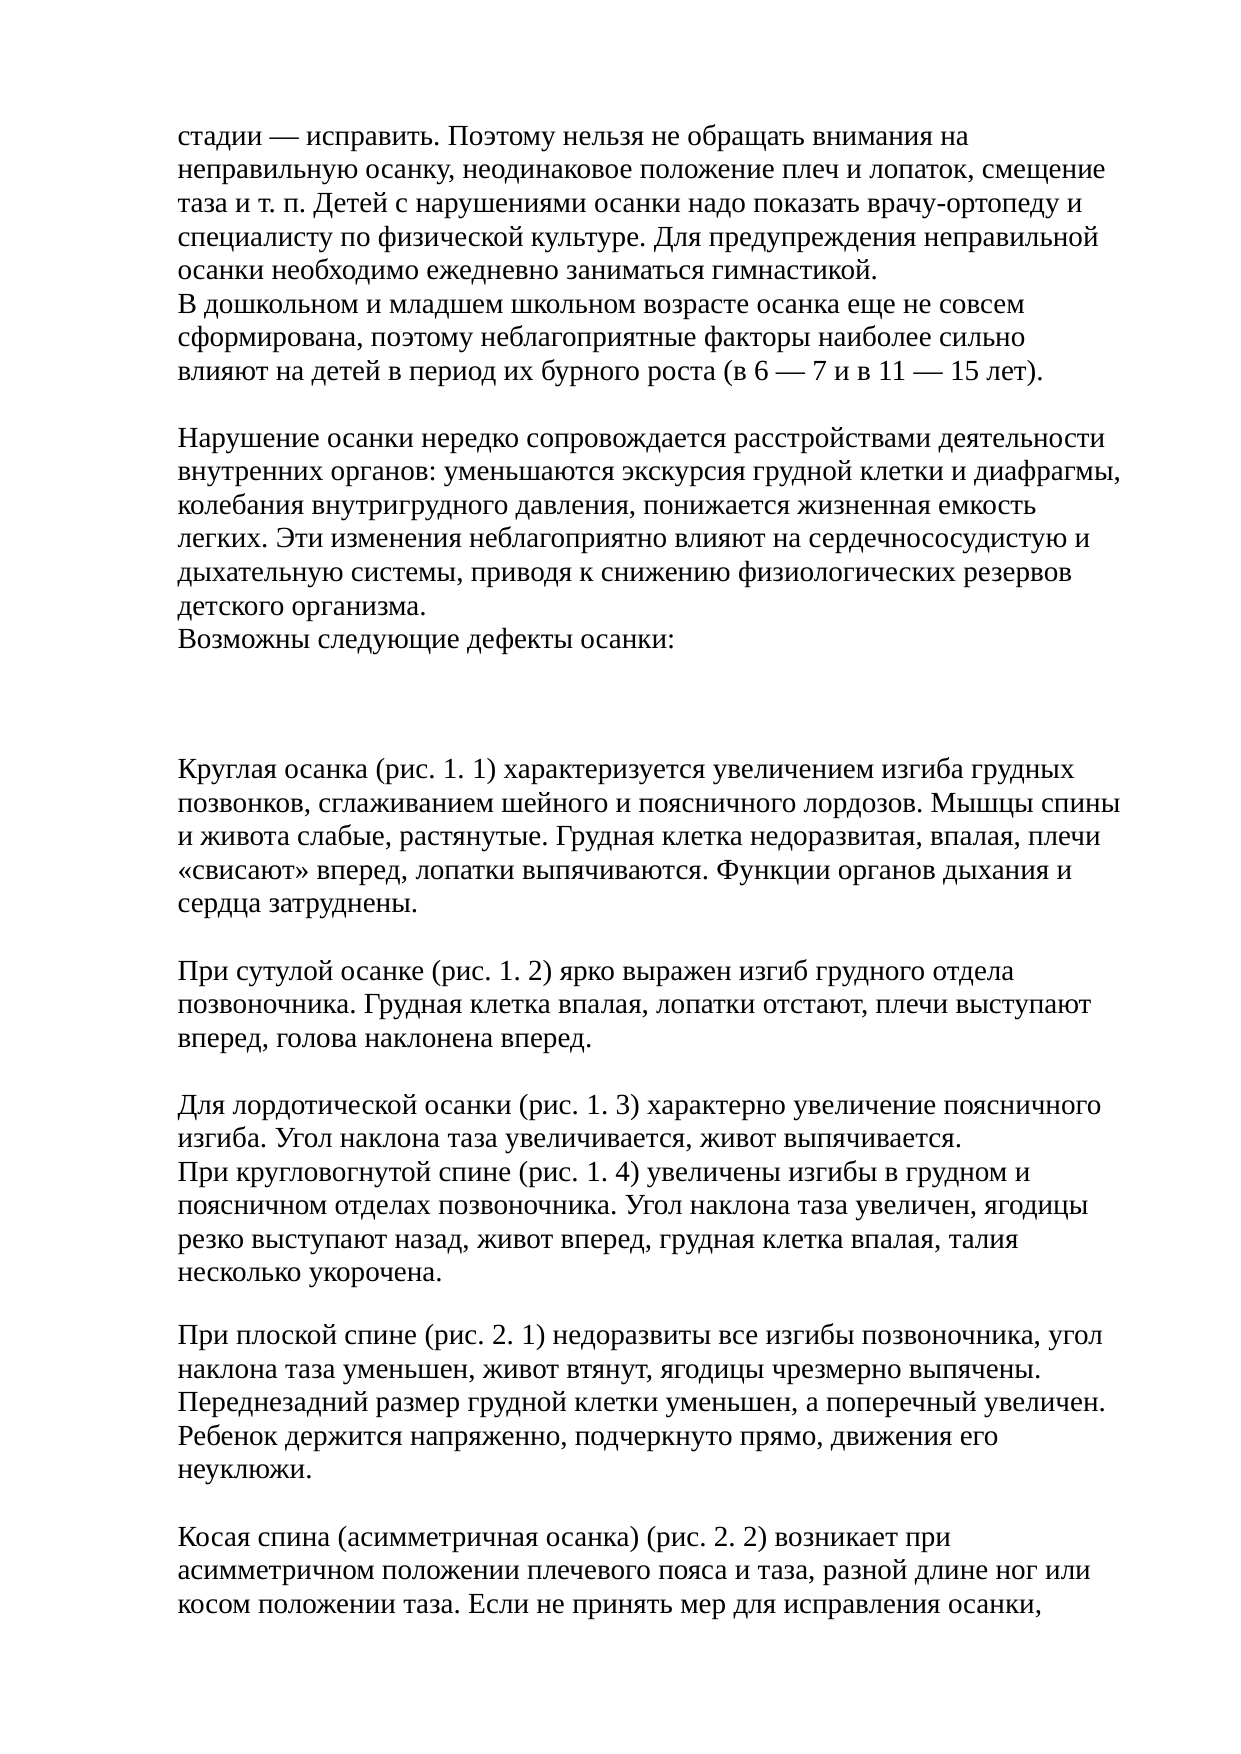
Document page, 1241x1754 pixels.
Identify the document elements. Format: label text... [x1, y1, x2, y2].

list При плоской спине (рис. 2. 1) недоразвиты все изгибы позвоночника, угол наклона таза уменьшен, живот втянут, ягодицы чрезмерно выпячены. Переднезадний размер грудной клетки уменьшен, а поперечный увеличен. Ребенок держится напряженно, подчеркнуто прямо, движения его неуклюжи. Косая спина (асимметричная осанка) (рис. 2. 2) возникает при асимметричном положении плечевого пояса и таза, разной длине ног или косом положении таза. Если не принять мер для исправления осанки, [177, 1317, 1122, 1619]
list стадии — исправить. Поэтому нельзя не обращать внимания на неправильную осанку, неодинаковое положение плеч и лопаток, смещение таза и т. п. Детей с нарушениями осанки надо показать врачу-ортопеду и специалисту по физической культуре. Для предупреждения неправильной осанки необходимо ежедневно заниматься гимнастикой. В дошкольном и младшем школьном возрасте осанка еще не совсем сформирована, поэтому неблагоприятные факторы наиболее сильно влияют на детей в период их бурного роста (в 6 — 7 и в 11 — 15 лет). Нарушение осанки нередко сопровождается расстройствами деятельности внутренних органов: уменьшаются экскурсия грудной клетки и диафрагмы, колебания внутригрудного давления, понижается жизненная емкость легких. Эти изменения неблагоприятно влияют на сердечнососудистую и дыхательную системы, приводя к снижению физиологических резервов детского организма. Возможны следующие дефекты осанки: [177, 118, 1122, 655]
list Круглая осанка (рис. 1. 1) характеризуется увеличением изгиба грудных позвонков, сглаживанием шейного и поясничного лордозов. Мышцы спины и живота слабые, растянутые. Грудная клетка недоразвитая, впалая, плечи «свисают» вперед, лопатки выпячиваются. Функции органов дыхания и сердца затруднены. При сутулой осанке (рис. 1. 2) ярко выражен изгиб грудного отдела позвоночника. Грудная клетка впалая, лопатки отстают, плечи выступают вперед, голова наклонена вперед. Для лордотической осанки (рис. 1. 3) характерно увеличение поясничного изгиба. Угол наклона таза увеличивается, живот выпячивается. При кругловогнутой спине (рис. 1. 4) увеличены изгибы в грудном и поясничном отделах позвоночника. Угол наклона таза увеличен, ягодицы резко выступают назад, живот вперед, грудная клетка впалая, талия несколько укорочена. [177, 684, 1122, 1288]
